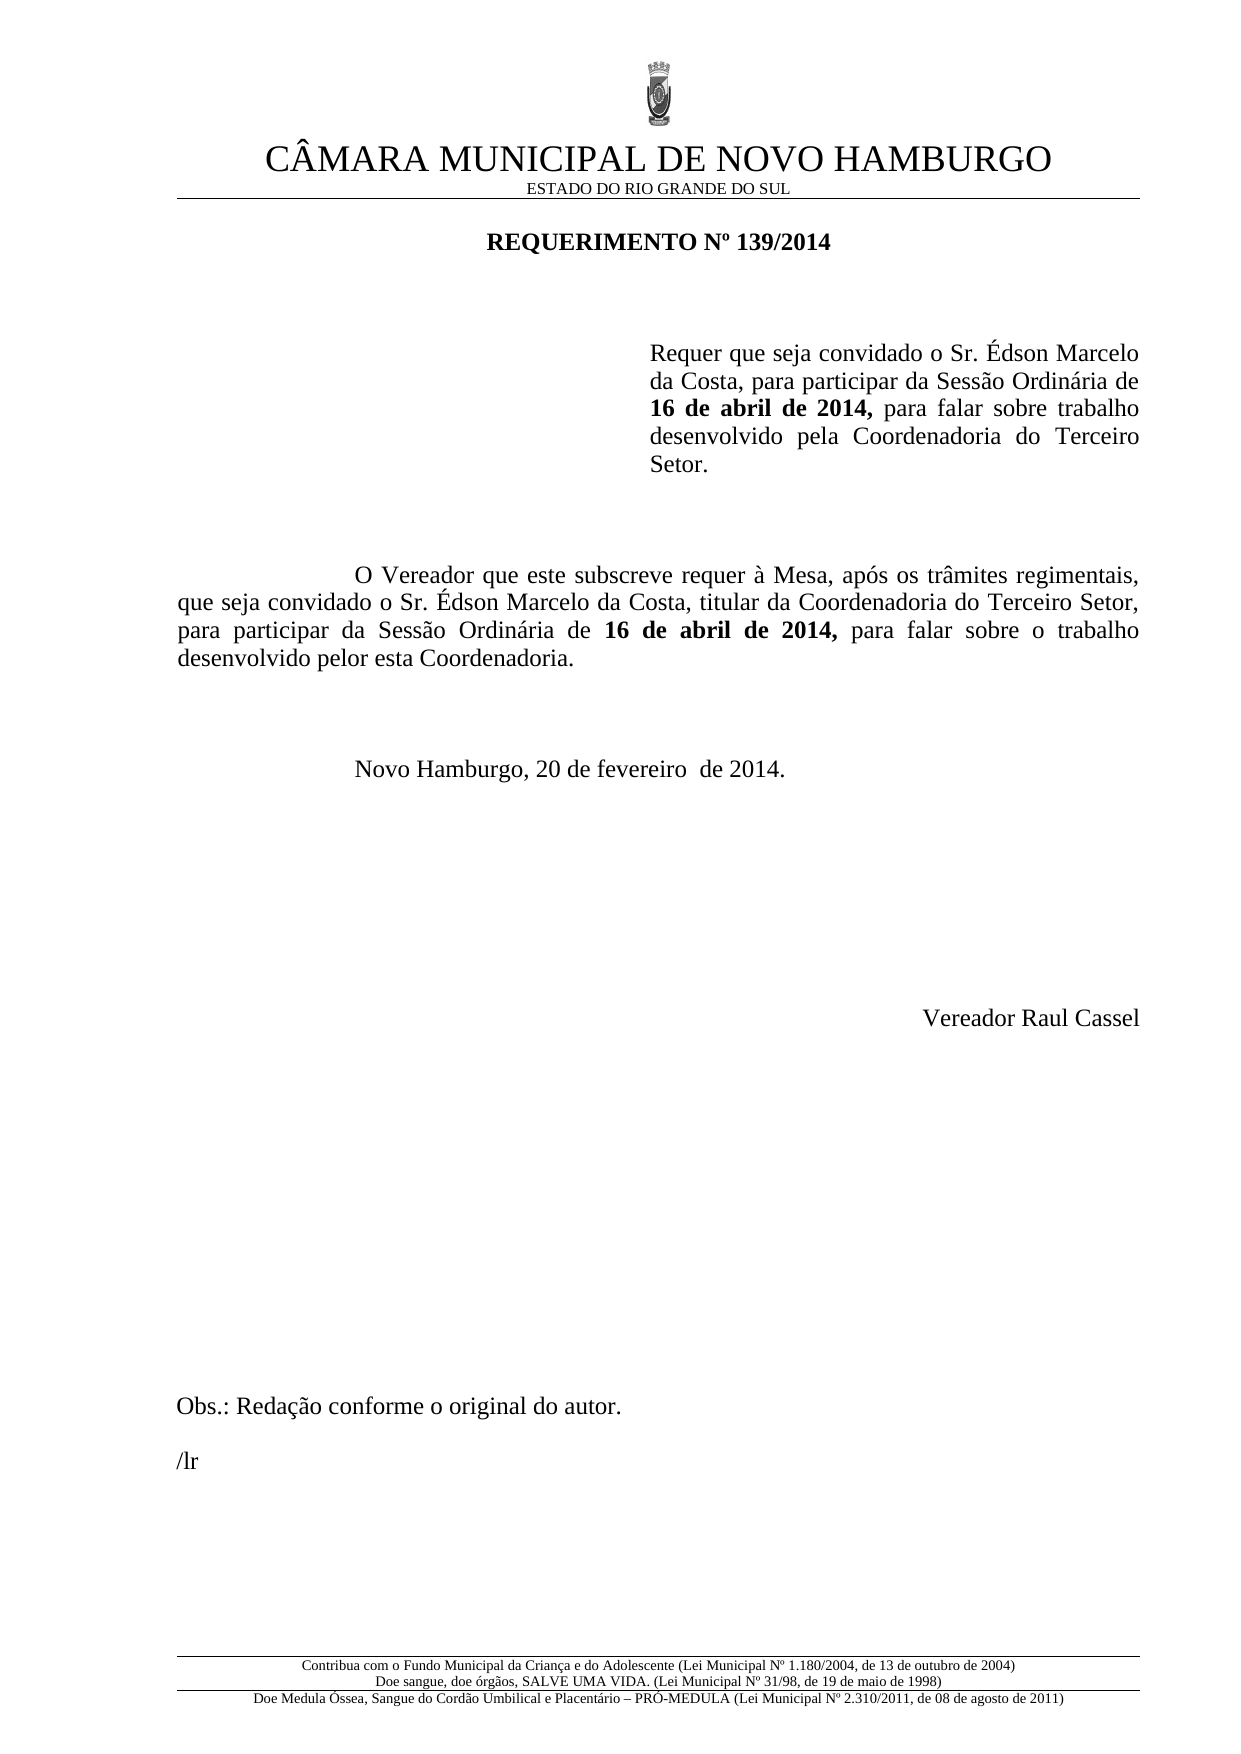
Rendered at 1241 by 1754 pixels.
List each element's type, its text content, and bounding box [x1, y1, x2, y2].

text O Vereador que este subscreve requer à Mesa, após os trâmites regimentais, que seja convidado o Sr. Édson Marcelo da Costa, titular da Coordenadoria do Terceiro Setor, para participar da Sessão Ordinária de 16 de abril de 2014, para falar sobre o trabalho desenvolvido pelor esta Coordenadoria. [177, 561, 1140, 672]
text Requer que seja convidado o Sr. Édson Marcelo da Costa, para participar da Sessão Ordinária de 16 de abril de 2014, para falar sobre trabalho desenvolvido pela Coordenadoria do Terceiro Setor. [649, 339, 1140, 478]
text REQUERIMENTO Nº 139/2014 [177, 228, 1140, 256]
text Vereador Raul Cassel [176, 1004, 1140, 1032]
text /lr [176, 1447, 1140, 1475]
text Obs.: Redação conforme o original do autor. [176, 1392, 1140, 1420]
text Novo Hamburgo, 20 de fevereiro de 2014. [177, 755, 1140, 782]
